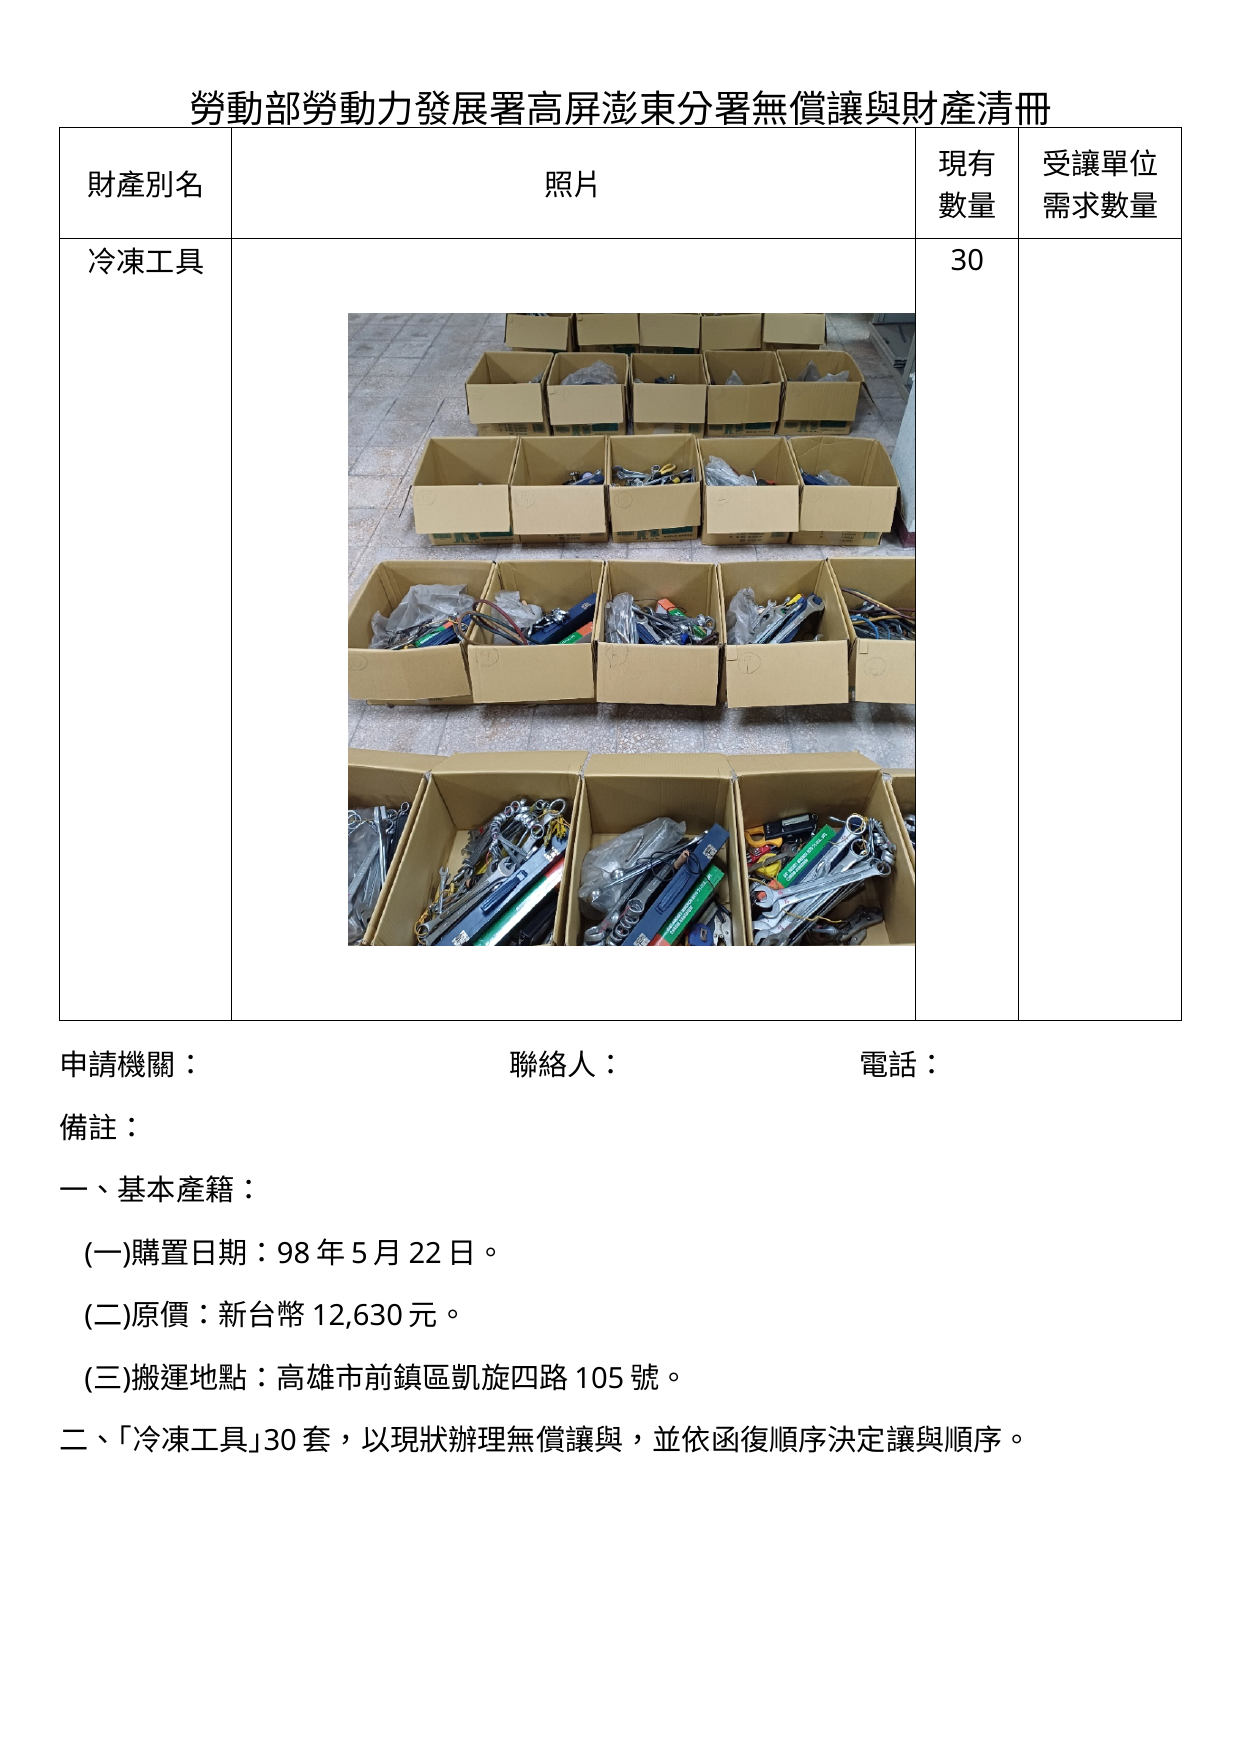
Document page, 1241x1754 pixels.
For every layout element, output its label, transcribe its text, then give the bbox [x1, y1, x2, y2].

table_cell 30 [916, 239, 1018, 1020]
table_header 受讓單位需求數量 [1019, 128, 1181, 238]
table_header 照片 [232, 128, 915, 238]
text (三)搬運地點：高雄市前鎮區凱旋四路105號。 [84, 1334, 1181, 1396]
table_header 財產別名 [60, 128, 231, 238]
text 申請機關： 聯絡人： 電話： [59, 1021, 1181, 1084]
text 勞動部勞動力發展署高屏澎東分署無償讓與財產清冊 [59, 64, 1181, 127]
text (二)原價：新台幣12,630元。 [84, 1271, 1181, 1334]
table_cell [1019, 239, 1181, 1020]
table_header 現有數量 [916, 128, 1018, 238]
text 二、｢冷凍工具｣30套，以現狀辦理無償讓與，並依函復順序決定讓與順序。 [59, 1396, 1181, 1459]
table_cell [232, 239, 915, 1020]
text 備註： [59, 1084, 1181, 1146]
table_cell 冷凍工具 [60, 239, 231, 1020]
text 一、基本產籍： [59, 1146, 1181, 1209]
text (一)購置日期：98年5月22日。 [84, 1209, 1181, 1271]
